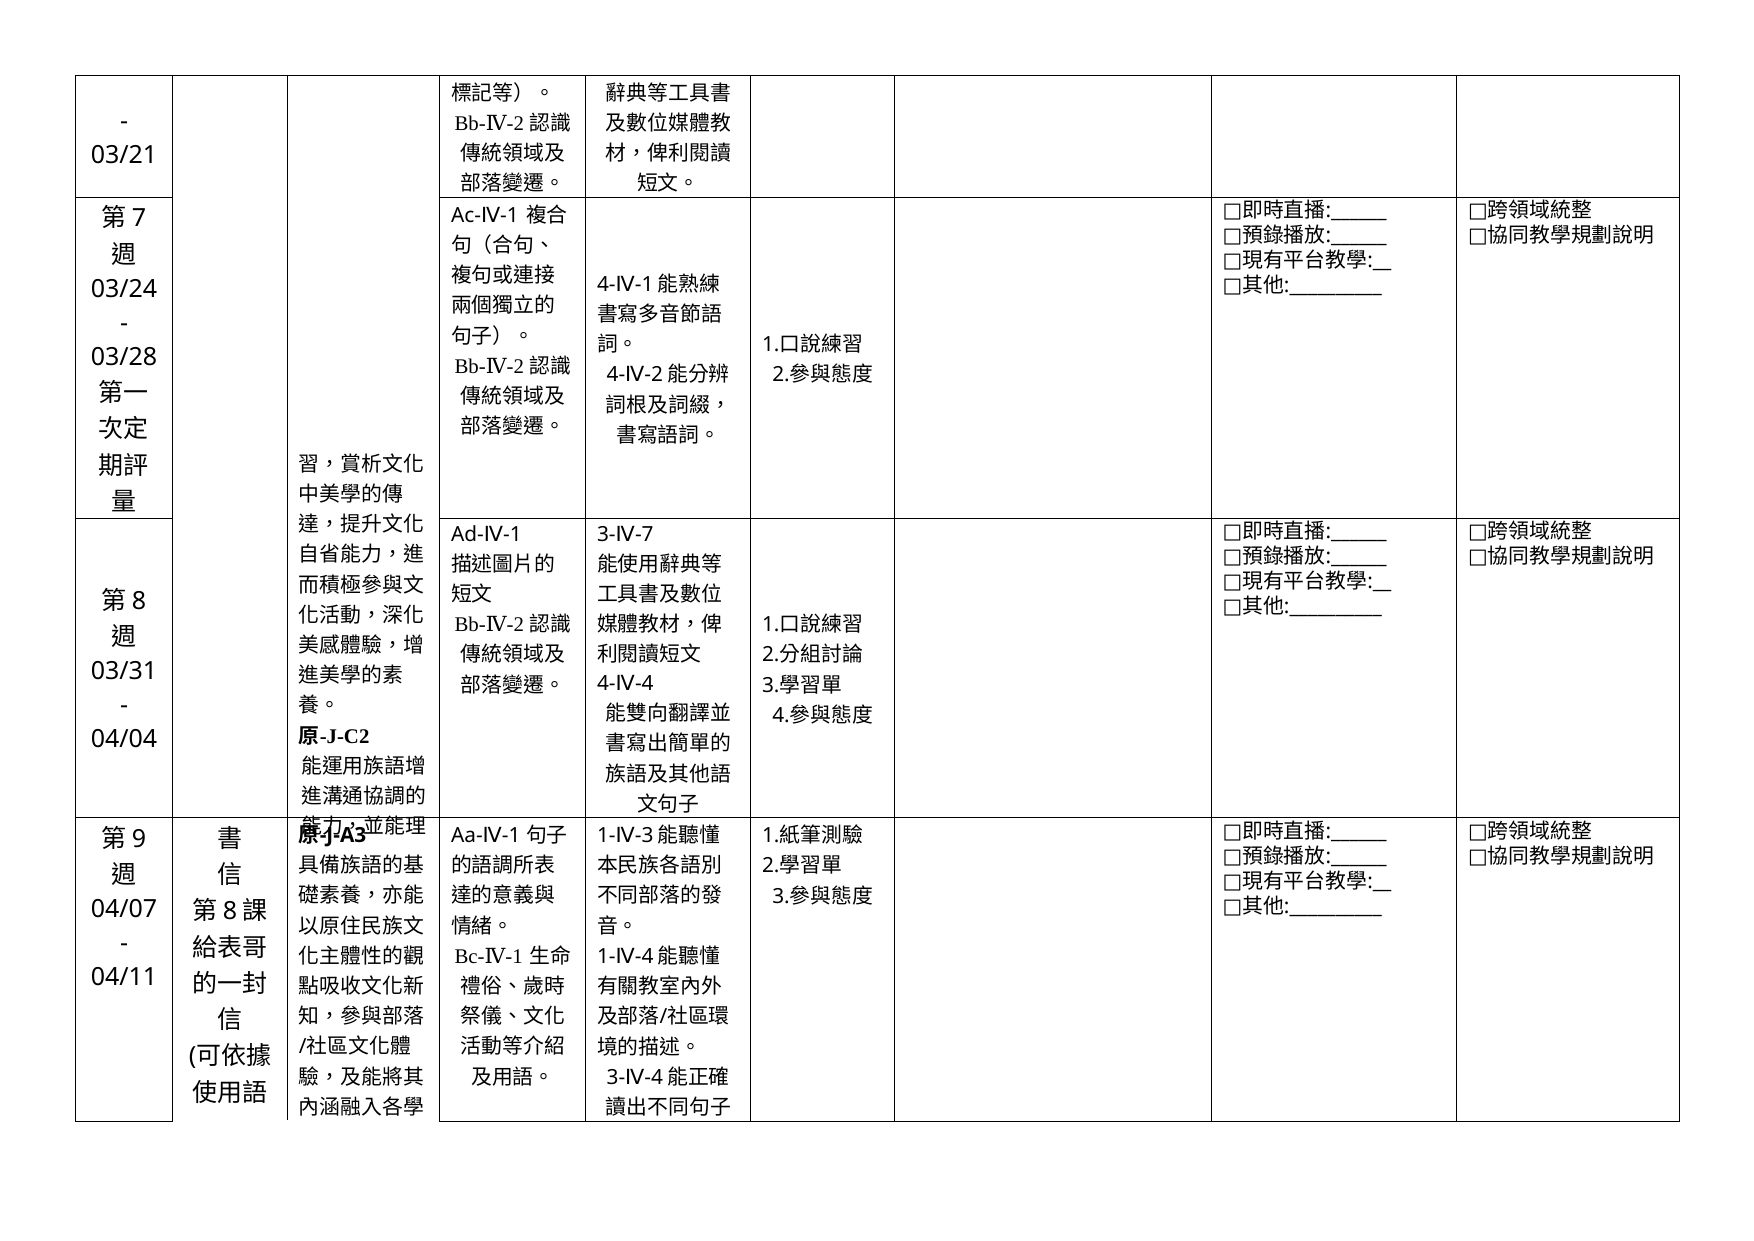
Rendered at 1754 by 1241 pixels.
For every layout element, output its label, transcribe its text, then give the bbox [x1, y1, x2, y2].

table_cell 第7週 03/24-03/28 第一次定期評量 [76, 198, 172, 518]
table_cell Ad-Ⅳ-1 描述圖片的短文 Bb-Ⅳ-2 認識傳統領域及部落變遷。 [440, 519, 585, 817]
table_cell □跨領域統整 □協同教學規劃說明 [1457, 198, 1679, 518]
table_cell 03/21 [76, 76, 172, 197]
table_cell 標記等）。 Bb-Ⅳ-2 認識傳統領域及部落變遷。 [440, 76, 585, 197]
table_cell Aa-Ⅳ-1 句子的語調所表達的意義與情緒。 Bc-Ⅳ-1 生命禮俗、歲時祭儀、文化活動等介紹及用語。 [440, 818, 585, 1121]
table_cell 1.口說練習 2.分組討論 3.學習單 4.參與態度 [751, 519, 894, 817]
table_cell □跨領域統整 □協同教學規劃說明 [1457, 519, 1679, 817]
table_cell 原-J-A3 具備族語的基礎素養，亦能以原住民族文化主體性的觀點吸收文化新知，參與部落/社區文化體驗，及能將其內涵融入各學科領域，促進學習，激發創新應變之潛能，落實執行能力。 原-J-B3 藉由族語的學習，賞析文化中美學的傳達，提升文化自省能力，進而積極參與文化活動，深化美感體驗，增進美學的素養。 原-J-C2 能運用族語增進溝通協調的能力，並能理解與包容不同意見，積極參與學校及社區的活動，與人合作及和諧互動。 [288, 76, 439, 817]
table_cell 4-Ⅳ-1能熟練書寫多音節語詞。 4-Ⅳ-2能分辨詞根及詞綴，書寫語詞。 [586, 198, 750, 518]
table_cell 辭典等工具書及數位媒體教材，俾利閱讀短文。 [586, 76, 750, 197]
table_cell [1212, 76, 1456, 197]
table_cell 第9週 04/07-04/11 [76, 818, 172, 1121]
table_cell 1-Ⅳ-3能聽懂本民族各語別不同部落的發音。 1-Ⅳ-4能聽懂有關教室內外及部落/社區環境的描述。 3-Ⅳ-4能正確讀出不同句子 [586, 818, 750, 1121]
table_cell [895, 198, 1211, 518]
table_cell 原-J-A3 具備族語的基礎素養，亦能以原住民族文化主體性的觀點吸收文化新知，參與部落/社區文化體驗，及能將其內涵融入各學 [288, 818, 439, 1121]
table_cell [895, 818, 1211, 1121]
table_cell 1.口說練習 2.參與態度 [751, 198, 894, 518]
table_cell □即時直播:______ □預錄播放:______ □現有平台教學:__ □其他:__________ [1212, 198, 1456, 518]
table_cell [1457, 76, 1679, 197]
table_cell 3-Ⅳ-7 能使用辭典等工具書及數位媒體教材，俾利閱讀短文 4-Ⅳ-4 能雙向翻譯並書寫出簡單的族語及其他語文句子 [586, 519, 750, 817]
table_cell □跨領域統整 □協同教學規劃說明 [1457, 818, 1679, 1121]
table_cell □即時直播:______ □預錄播放:______ □現有平台教學:__ □其他:__________ [1212, 818, 1456, 1121]
table_cell [751, 76, 894, 197]
table_cell [895, 519, 1211, 817]
table_cell 第8週 03/31-04/04 [76, 519, 172, 817]
table_cell □即時直播:______ □預錄播放:______ □現有平台教學:__ □其他:__________ [1212, 519, 1456, 817]
table_cell 書 信 第8課 給表哥的一封信 (可依據使用語 [173, 818, 287, 1121]
table_cell [895, 76, 1211, 197]
table_cell Ac-Ⅳ-1 複合句（合句、複句或連接兩個獨立的句子）。 Bb-Ⅳ-2 認識傳統領域及部落變遷。 [440, 198, 585, 518]
table_cell 1.紙筆測驗 2.學習單 3.參與態度 [751, 818, 894, 1121]
table_cell [173, 76, 287, 817]
